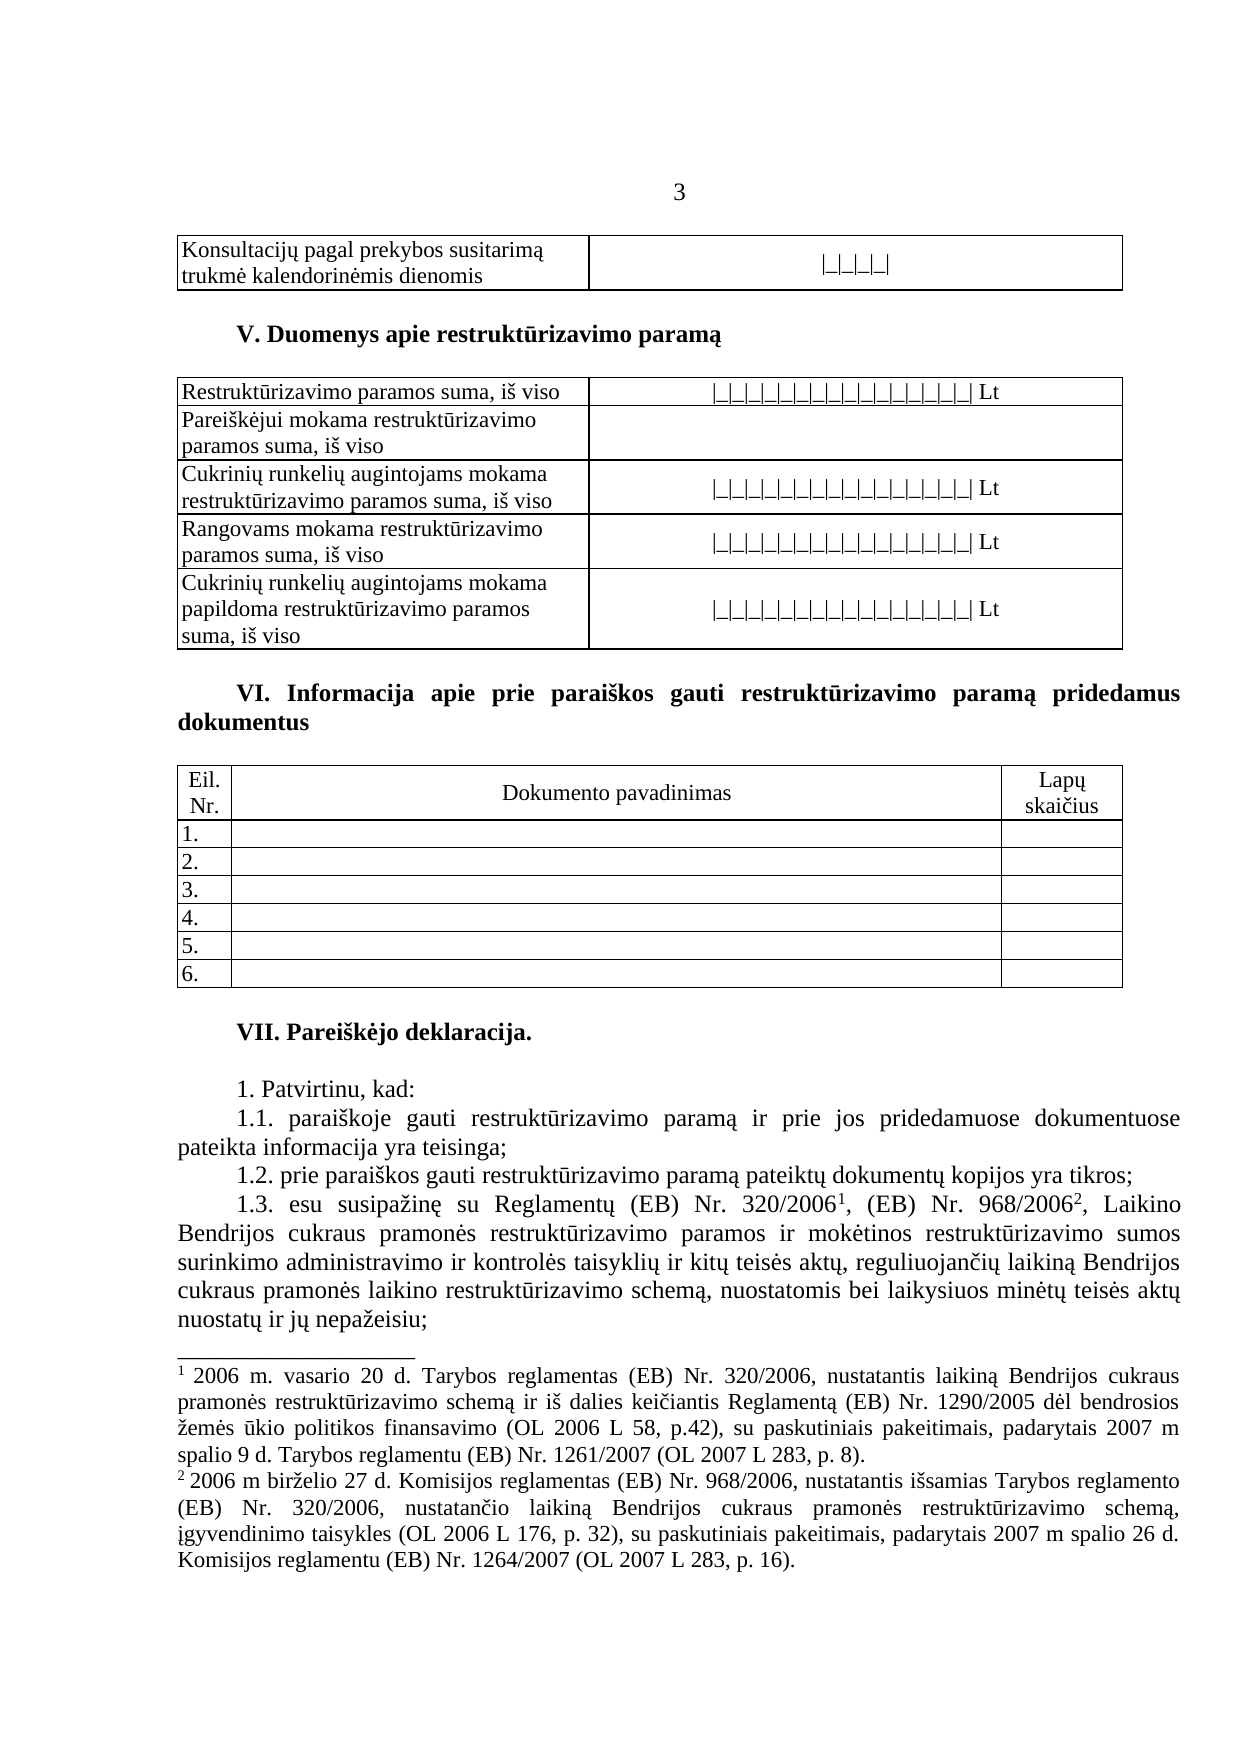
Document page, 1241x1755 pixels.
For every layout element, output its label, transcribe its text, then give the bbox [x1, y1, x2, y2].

text VII. Pareiškėjo deklaracija. [177, 1017, 1181, 1046]
table_cell [590, 406, 1122, 459]
table_cell [1002, 876, 1122, 903]
table_cell [232, 848, 1001, 875]
table_cell [1002, 960, 1122, 986]
table_cell [232, 876, 1001, 903]
table_cell [1002, 904, 1122, 931]
table_cell |_|_|_|_|_|_|_|_|_|_|_|_|_|_|_|_| Lt [590, 569, 1122, 648]
table_cell Konsultacijų pagal prekybos susitarimą trukmė kalendorinėmis dienomis [178, 236, 588, 289]
table_cell |_|_|_|_| [590, 236, 1122, 289]
text 1 2006 m. vasario 20 d. Tarybos reglamentas (EB) Nr. 320/2006, nustatantis laikiną Bendrijos cukraus pramonės restruktūrizavimo schemą ir iš dalies keičiantis Reglamentą (EB) Nr. 1290/2005 dėl bendrosios žemės ūkio politikos finansavimo (OL 2006 L 58, p.42), su paskutiniais pakeitimais, padarytais 2007 m spalio 9 d. Tarybos reglamentu (EB) Nr. 1261/2007 (OL 2007 L 283, p. 8). [177, 1362, 1181, 1467]
text 1.3. esu susipažinę su Reglamentų (EB) Nr. 320/20061, (EB) Nr. 968/20062, Laikino Bendrijos cukraus pramonės restruktūrizavimo paramos ir mokėtinos restruktūrizavimo sumos surinkimo administravimo ir kontrolės taisyklių ir kitų teisės aktų, reguliuojančių laikiną Bendrijos cukraus pramonės laikino restruktūrizavimo schemą, nuostatomis bei laikysiuos minėtų teisės aktų nuostatų ir jų nepažeisiu; [177, 1189, 1181, 1333]
table_cell [232, 960, 1001, 986]
text 2 2006 m birželio 27 d. Komisijos reglamentas (EB) Nr. 968/2006, nustatantis išsamias Tarybos reglamento (EB) Nr. 320/2006, nustatančio laikiną Bendrijos cukraus pramonės restruktūrizavimo schemą, įgyvendinimo taisykles (OL 2006 L 176, p. 32), su paskutiniais pakeitimais, padarytais 2007 m spalio 26 d. Komisijos reglamentu (EB) Nr. 1264/2007 (OL 2007 L 283, p. 16). [177, 1467, 1181, 1573]
table_cell |_|_|_|_|_|_|_|_|_|_|_|_|_|_|_|_| Lt [590, 515, 1122, 567]
table_cell 5. [178, 932, 231, 958]
table_cell Cukrinių runkelių augintojams mokama restruktūrizavimo paramos suma, iš viso [178, 461, 588, 513]
table_cell Pareiškėjui mokama restruktūrizavimo paramos suma, iš viso [178, 406, 588, 459]
text ___________________ [177, 1333, 1181, 1362]
table_cell 6. [178, 960, 231, 986]
table_cell 2. [178, 848, 231, 875]
table_cell [1002, 821, 1122, 847]
table_cell |_|_|_|_|_|_|_|_|_|_|_|_|_|_|_|_| Lt [590, 461, 1122, 513]
table_cell 3. [178, 876, 231, 903]
text 1.1. paraiškoje gauti restruktūrizavimo paramą ir prie jos pridedamuose dokumentuose pateikta informacija yra teisinga; [177, 1103, 1181, 1161]
table_header Dokumento pavadinimas [232, 766, 1001, 819]
table_cell 1. [178, 821, 231, 847]
table_cell [232, 821, 1001, 847]
table_cell Rangovams mokama restruktūrizavimo paramos suma, iš viso [178, 515, 588, 567]
text 1.2. prie paraiškos gauti restruktūrizavimo paramą pateiktų dokumentų kopijos yra tikros; [177, 1161, 1181, 1189]
table_header Eil. Nr. [178, 766, 231, 819]
table_header Lapų skaičius [1002, 766, 1122, 819]
table_cell [232, 904, 1001, 931]
table_header Restruktūrizavimo paramos suma, iš viso [178, 378, 588, 405]
table_cell 4. [178, 904, 231, 931]
table_cell [1002, 932, 1122, 958]
table_header |_|_|_|_|_|_|_|_|_|_|_|_|_|_|_|_| Lt [590, 378, 1122, 405]
text 1. Patvirtinu, kad: [177, 1074, 1181, 1103]
text V. Duomenys apie restruktūrizavimo paramą [177, 319, 1181, 348]
table_cell [1002, 848, 1122, 875]
table_cell Cukrinių runkelių augintojams mokama papildoma restruktūrizavimo paramos suma, iš viso [178, 569, 588, 648]
text VI. Informacija apie prie paraiškos gauti restruktūrizavimo paramą pridedamus dokumentus [177, 678, 1181, 736]
table_cell [232, 932, 1001, 958]
